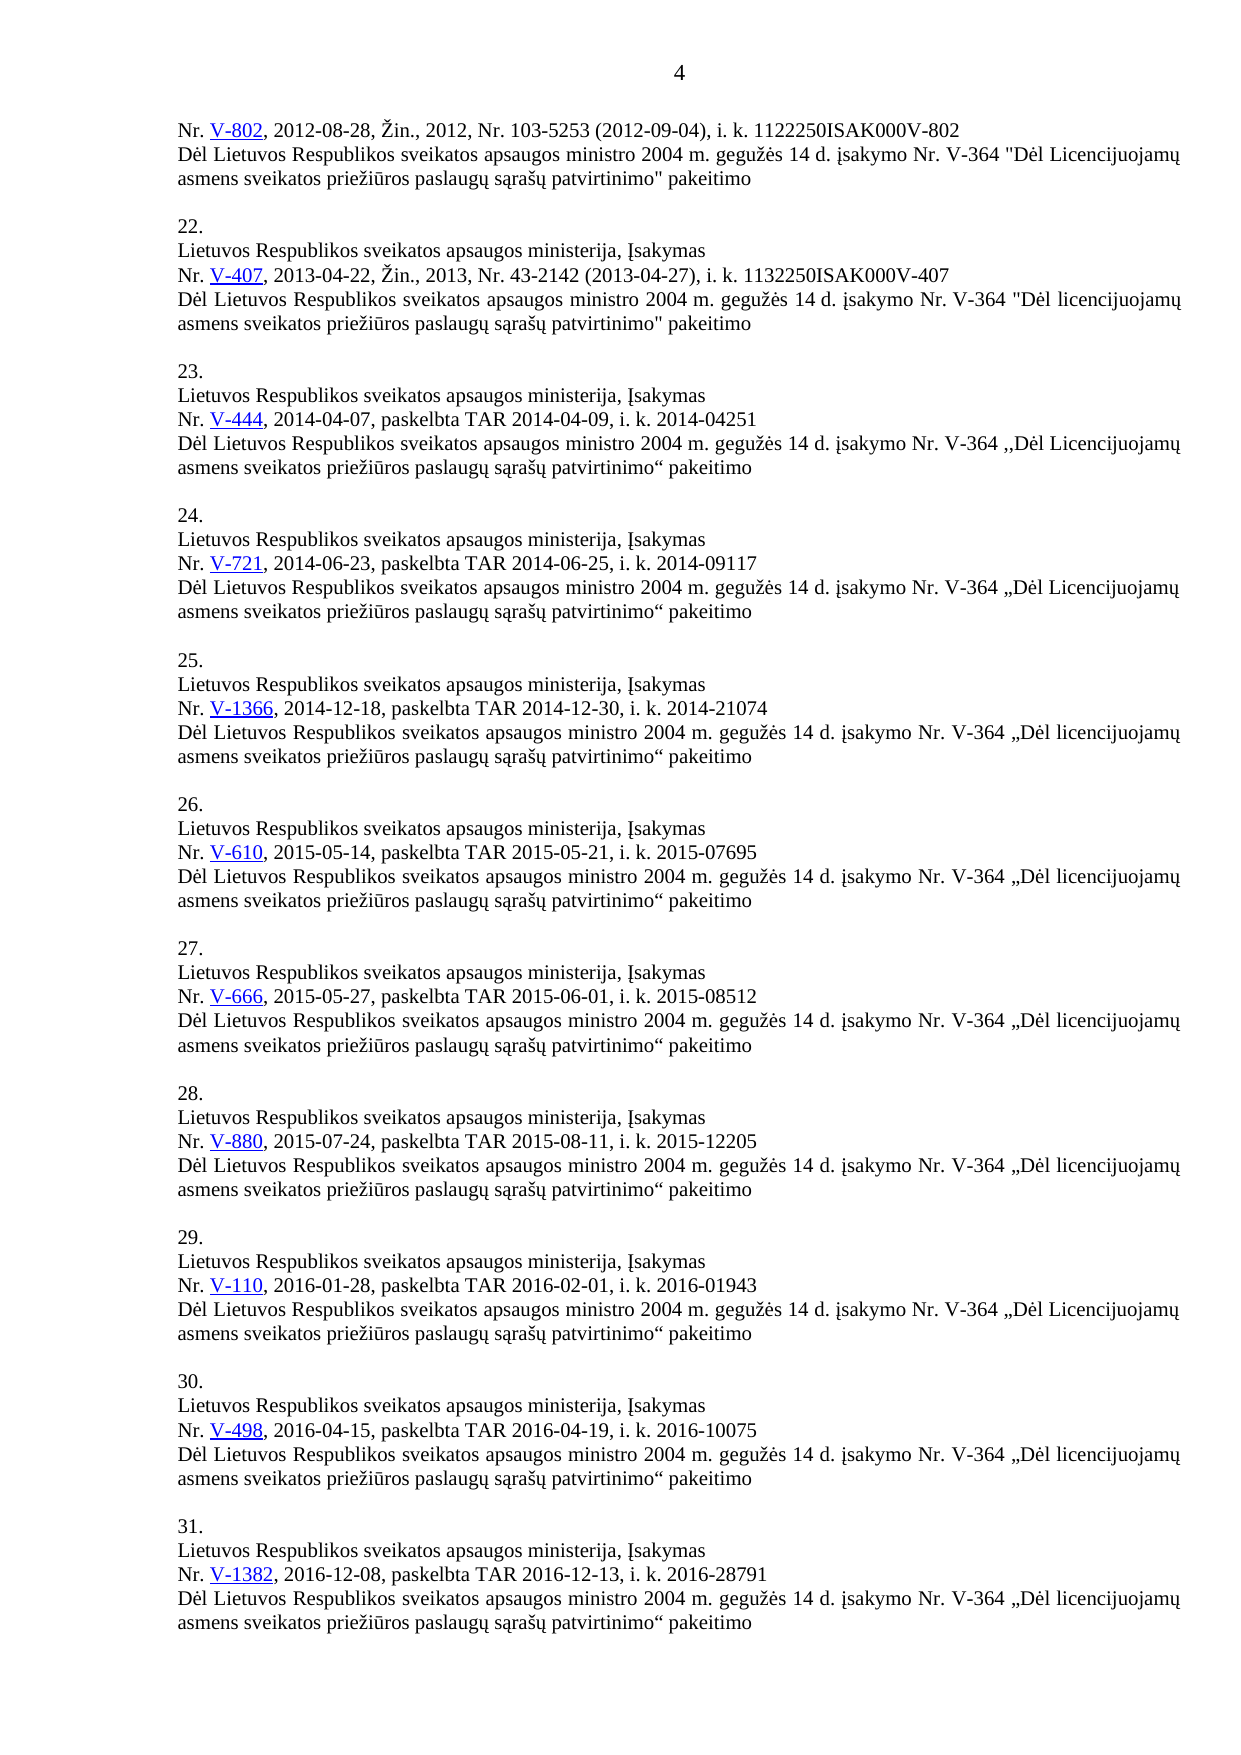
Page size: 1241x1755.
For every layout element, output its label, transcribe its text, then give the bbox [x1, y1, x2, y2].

text 30. [177, 1369, 1181, 1393]
text Dėl Lietuvos Respublikos sveikatos apsaugos ministro 2004 m. gegužės 14 d. įsakymo Nr. V-364 „Dėl Licencijuojamų asmens sveikatos priežiūros paslaugų sąrašų patvirtinimo“ pakeitimo [177, 1297, 1181, 1345]
text 23. [177, 359, 1181, 383]
text Lietuvos Respublikos sveikatos apsaugos ministerija, Įsakymas [177, 527, 1181, 551]
text 28. [177, 1081, 1181, 1105]
text Nr. V-666, 2015-05-27, paskelbta TAR 2015-06-01, i. k. 2015-08512 [177, 984, 1181, 1008]
text Dėl Lietuvos Respublikos sveikatos apsaugos ministro 2004 m. gegužės 14 d. įsakymo Nr. V-364 „Dėl licencijuojamų asmens sveikatos priežiūros paslaugų sąrašų patvirtinimo“ pakeitimo [177, 1586, 1181, 1634]
text Nr. V-802, 2012-08-28, Žin., 2012, Nr. 103-5253 (2012-09-04), i. k. 1122250ISAK000V-802 [177, 118, 1181, 142]
text Dėl Lietuvos Respublikos sveikatos apsaugos ministro 2004 m. gegužės 14 d. įsakymo Nr. V-364 „Dėl licencijuojamų asmens sveikatos priežiūros paslaugų sąrašų patvirtinimo“ pakeitimo [177, 1442, 1181, 1490]
text Dėl Lietuvos Respublikos sveikatos apsaugos ministro 2004 m. gegužės 14 d. įsakymo Nr. V-364 „Dėl Licencijuojamų asmens sveikatos priežiūros paslaugų sąrašų patvirtinimo“ pakeitimo [177, 575, 1181, 623]
text Lietuvos Respublikos sveikatos apsaugos ministerija, Įsakymas [177, 1538, 1181, 1562]
text Dėl Lietuvos Respublikos sveikatos apsaugos ministro 2004 m. gegužės 14 d. įsakymo Nr. V-364 "Dėl Licencijuojamų asmens sveikatos priežiūros paslaugų sąrašų patvirtinimo" pakeitimo [177, 142, 1181, 190]
text Nr. V-407, 2013-04-22, Žin., 2013, Nr. 43-2142 (2013-04-27), i. k. 1132250ISAK000V-407 [177, 262, 1181, 287]
text Dėl Lietuvos Respublikos sveikatos apsaugos ministro 2004 m. gegužės 14 d. įsakymo Nr. V-364 „Dėl licencijuojamų asmens sveikatos priežiūros paslaugų sąrašų patvirtinimo“ pakeitimo [177, 1008, 1181, 1057]
text 31. [177, 1514, 1181, 1538]
text Dėl Lietuvos Respublikos sveikatos apsaugos ministro 2004 m. gegužės 14 d. įsakymo Nr. V-364 „Dėl licencijuojamų asmens sveikatos priežiūros paslaugų sąrašų patvirtinimo“ pakeitimo [177, 1153, 1181, 1201]
text Dėl Lietuvos Respublikos sveikatos apsaugos ministro 2004 m. gegužės 14 d. įsakymo Nr. V-364 "Dėl licencijuojamų asmens sveikatos priežiūros paslaugų sąrašų patvirtinimo" pakeitimo [177, 287, 1181, 335]
text Nr. V-444, 2014-04-07, paskelbta TAR 2014-04-09, i. k. 2014-04251 [177, 407, 1181, 431]
text Lietuvos Respublikos sveikatos apsaugos ministerija, Įsakymas [177, 1105, 1181, 1129]
text Dėl Lietuvos Respublikos sveikatos apsaugos ministro 2004 m. gegužės 14 d. įsakymo Nr. V-364 „Dėl licencijuojamų asmens sveikatos priežiūros paslaugų sąrašų patvirtinimo“ pakeitimo [177, 864, 1181, 912]
text Dėl Lietuvos Respublikos sveikatos apsaugos ministro 2004 m. gegužės 14 d. įsakymo Nr. V-364 ,,Dėl Licencijuojamų asmens sveikatos priežiūros paslaugų sąrašų patvirtinimo“ pakeitimo [177, 431, 1181, 479]
text Lietuvos Respublikos sveikatos apsaugos ministerija, Įsakymas [177, 672, 1181, 696]
text Nr. V-1366, 2014-12-18, paskelbta TAR 2014-12-30, i. k. 2014-21074 [177, 696, 1181, 720]
text 25. [177, 647, 1181, 672]
text 24. [177, 503, 1181, 527]
text Nr. V-610, 2015-05-14, paskelbta TAR 2015-05-21, i. k. 2015-07695 [177, 840, 1181, 864]
text Lietuvos Respublikos sveikatos apsaugos ministerija, Įsakymas [177, 816, 1181, 840]
text 27. [177, 936, 1181, 960]
text 29. [177, 1225, 1181, 1249]
text 22. [177, 214, 1181, 238]
text Lietuvos Respublikos sveikatos apsaugos ministerija, Įsakymas [177, 1249, 1181, 1273]
text Lietuvos Respublikos sveikatos apsaugos ministerija, Įsakymas [177, 1393, 1181, 1417]
text Dėl Lietuvos Respublikos sveikatos apsaugos ministro 2004 m. gegužės 14 d. įsakymo Nr. V-364 „Dėl licencijuojamų asmens sveikatos priežiūros paslaugų sąrašų patvirtinimo“ pakeitimo [177, 720, 1181, 768]
text Nr. V-110, 2016-01-28, paskelbta TAR 2016-02-01, i. k. 2016-01943 [177, 1273, 1181, 1297]
text Nr. V-721, 2014-06-23, paskelbta TAR 2014-06-25, i. k. 2014-09117 [177, 551, 1181, 575]
text Lietuvos Respublikos sveikatos apsaugos ministerija, Įsakymas [177, 238, 1181, 262]
text Nr. V-880, 2015-07-24, paskelbta TAR 2015-08-11, i. k. 2015-12205 [177, 1129, 1181, 1153]
text 26. [177, 792, 1181, 816]
text Nr. V-498, 2016-04-15, paskelbta TAR 2016-04-19, i. k. 2016-10075 [177, 1417, 1181, 1442]
text Lietuvos Respublikos sveikatos apsaugos ministerija, Įsakymas [177, 383, 1181, 407]
text Nr. V-1382, 2016-12-08, paskelbta TAR 2016-12-13, i. k. 2016-28791 [177, 1562, 1181, 1586]
text Lietuvos Respublikos sveikatos apsaugos ministerija, Įsakymas [177, 960, 1181, 984]
